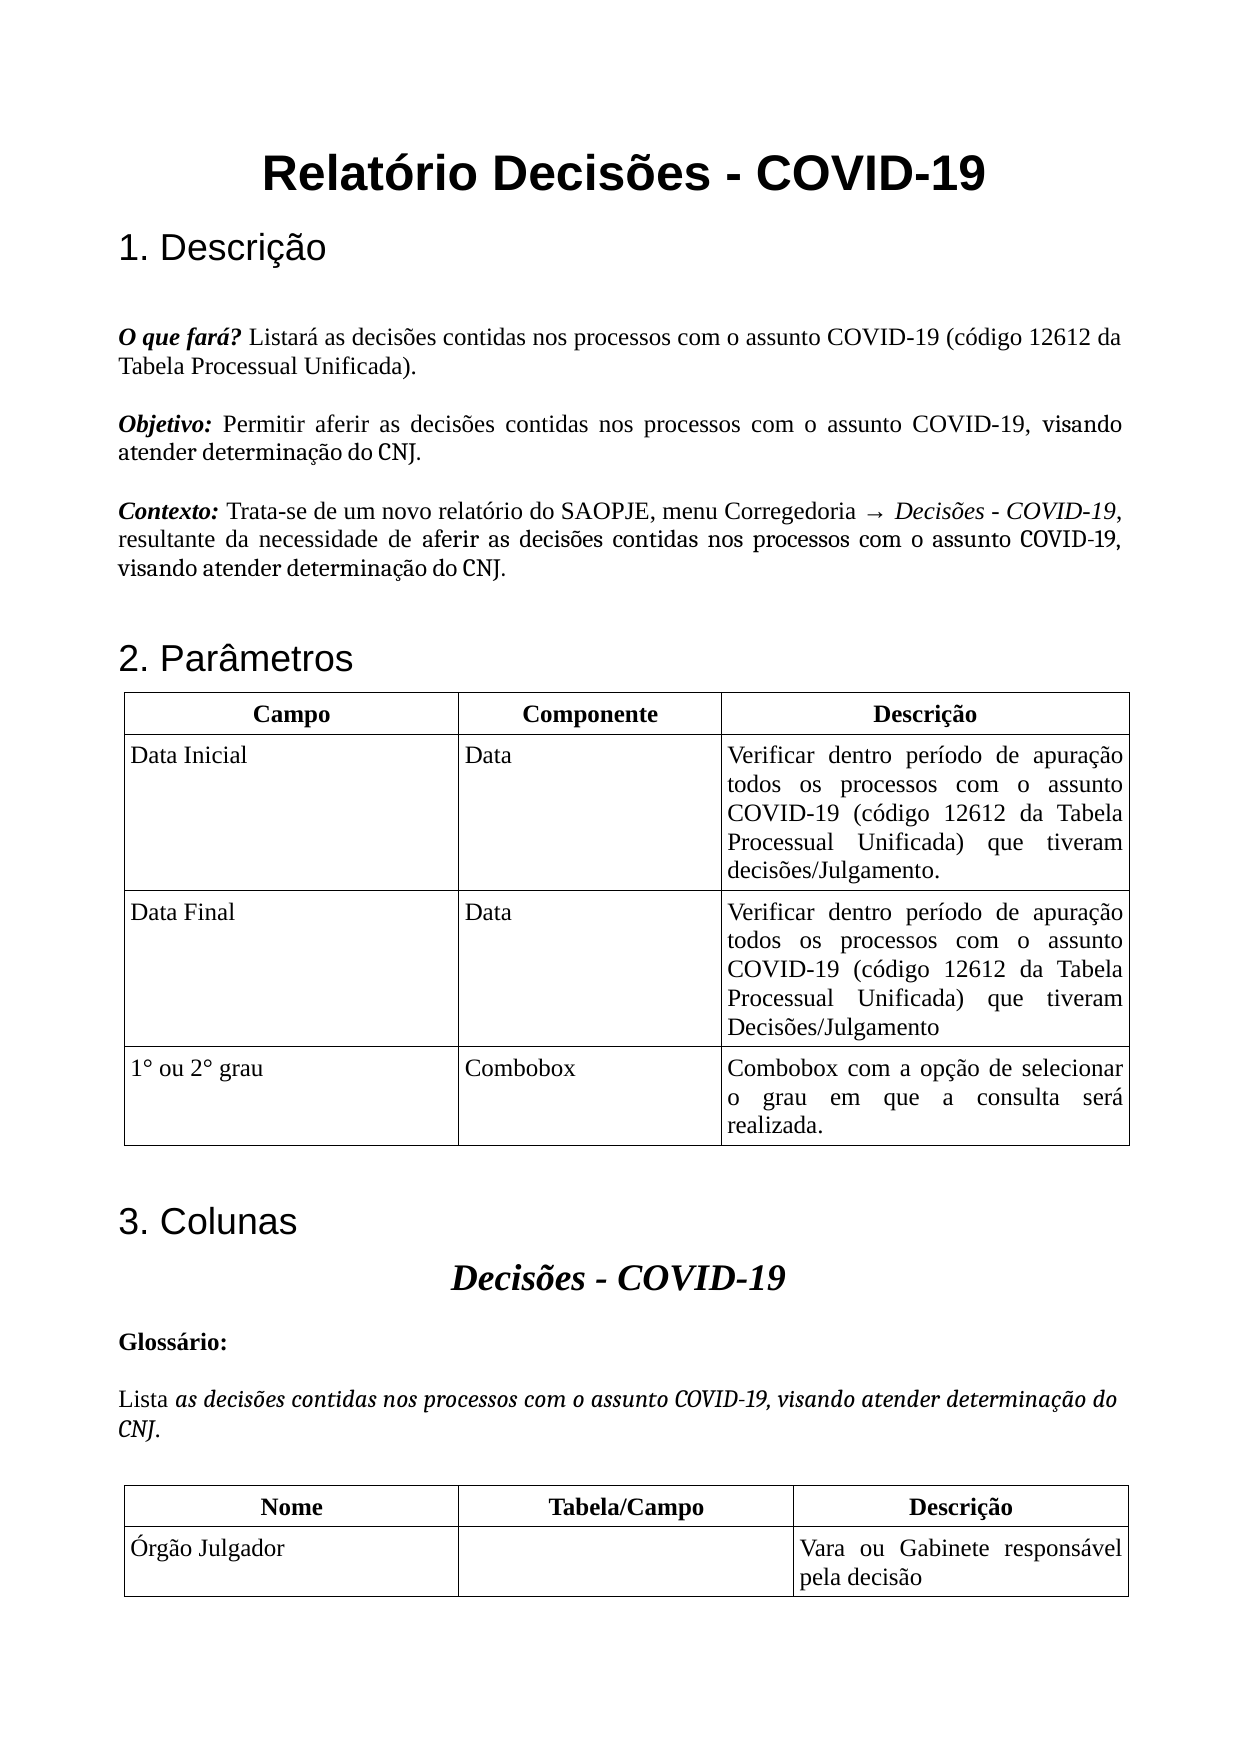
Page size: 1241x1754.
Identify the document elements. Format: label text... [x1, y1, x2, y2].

table_cell Verificar dentro período de apuração todos os processos com o assunto COVID-19 (código 12612 da Tabela Processual Unificada) que tiveram Decisões/Julgamento [722, 891, 1129, 1046]
table_cell Órgão Julgador [125, 1527, 458, 1596]
text Glossário: [118, 1327, 1122, 1356]
table_cell Combobox [459, 1047, 721, 1145]
table_cell Verificar dentro período de apuração todos os processos com o assunto COVID-19 (código 12612 da Tabela Processual Unificada) que tiveram decisões/Julgamento. [722, 735, 1129, 890]
text Contexto: Trata-se de um novo relatório do SAOPJE, menu Corregedoria → Decisões - COVID-19, resultante da necessidade de aferir as decisões contidas nos processos com o assunto COVID-19, visando atender determinação do CNJ. [118, 496, 1122, 583]
table_cell Combobox com a opção de selecionar o grau em que a consulta será realizada. [722, 1047, 1129, 1145]
table_cell Data Final [125, 891, 458, 1046]
text Lista as decisões contidas nos processos com o assunto COVID-19, visando atender determinação do CNJ. [118, 1384, 1122, 1444]
table_cell Data Inicial [125, 735, 458, 890]
table_cell Vara ou Gabinete responsável pela decisão [794, 1527, 1128, 1596]
text Objetivo: Permitir aferir as decisões contidas nos processos com o assunto COVID-19, visando atender determinação do CNJ. [118, 409, 1122, 467]
table_cell Data [459, 735, 721, 890]
table_header Descrição [722, 693, 1129, 733]
table_header Campo [125, 693, 458, 733]
table_header Componente [459, 693, 721, 733]
table_cell [459, 1527, 793, 1596]
subtitle 2. Parâmetros [118, 637, 1122, 680]
table_cell Data [459, 891, 721, 1046]
table_header Descrição [794, 1486, 1128, 1526]
text Decisões - COVID-19 [118, 1255, 1122, 1298]
subtitle 1. Descrição [118, 226, 1122, 269]
table_header Nome [125, 1486, 458, 1526]
table_header Tabela/Campo [459, 1486, 793, 1526]
text O que fará? Listará as decisões contidas nos processos com o assunto COVID-19 (código 12612 da Tabela Processual Unificada). [118, 322, 1122, 380]
table_cell 1° ou 2° grau [125, 1047, 458, 1145]
subtitle 3. Colunas [118, 1199, 1122, 1243]
title Relatório Decisões - COVID-19 [118, 143, 1122, 201]
